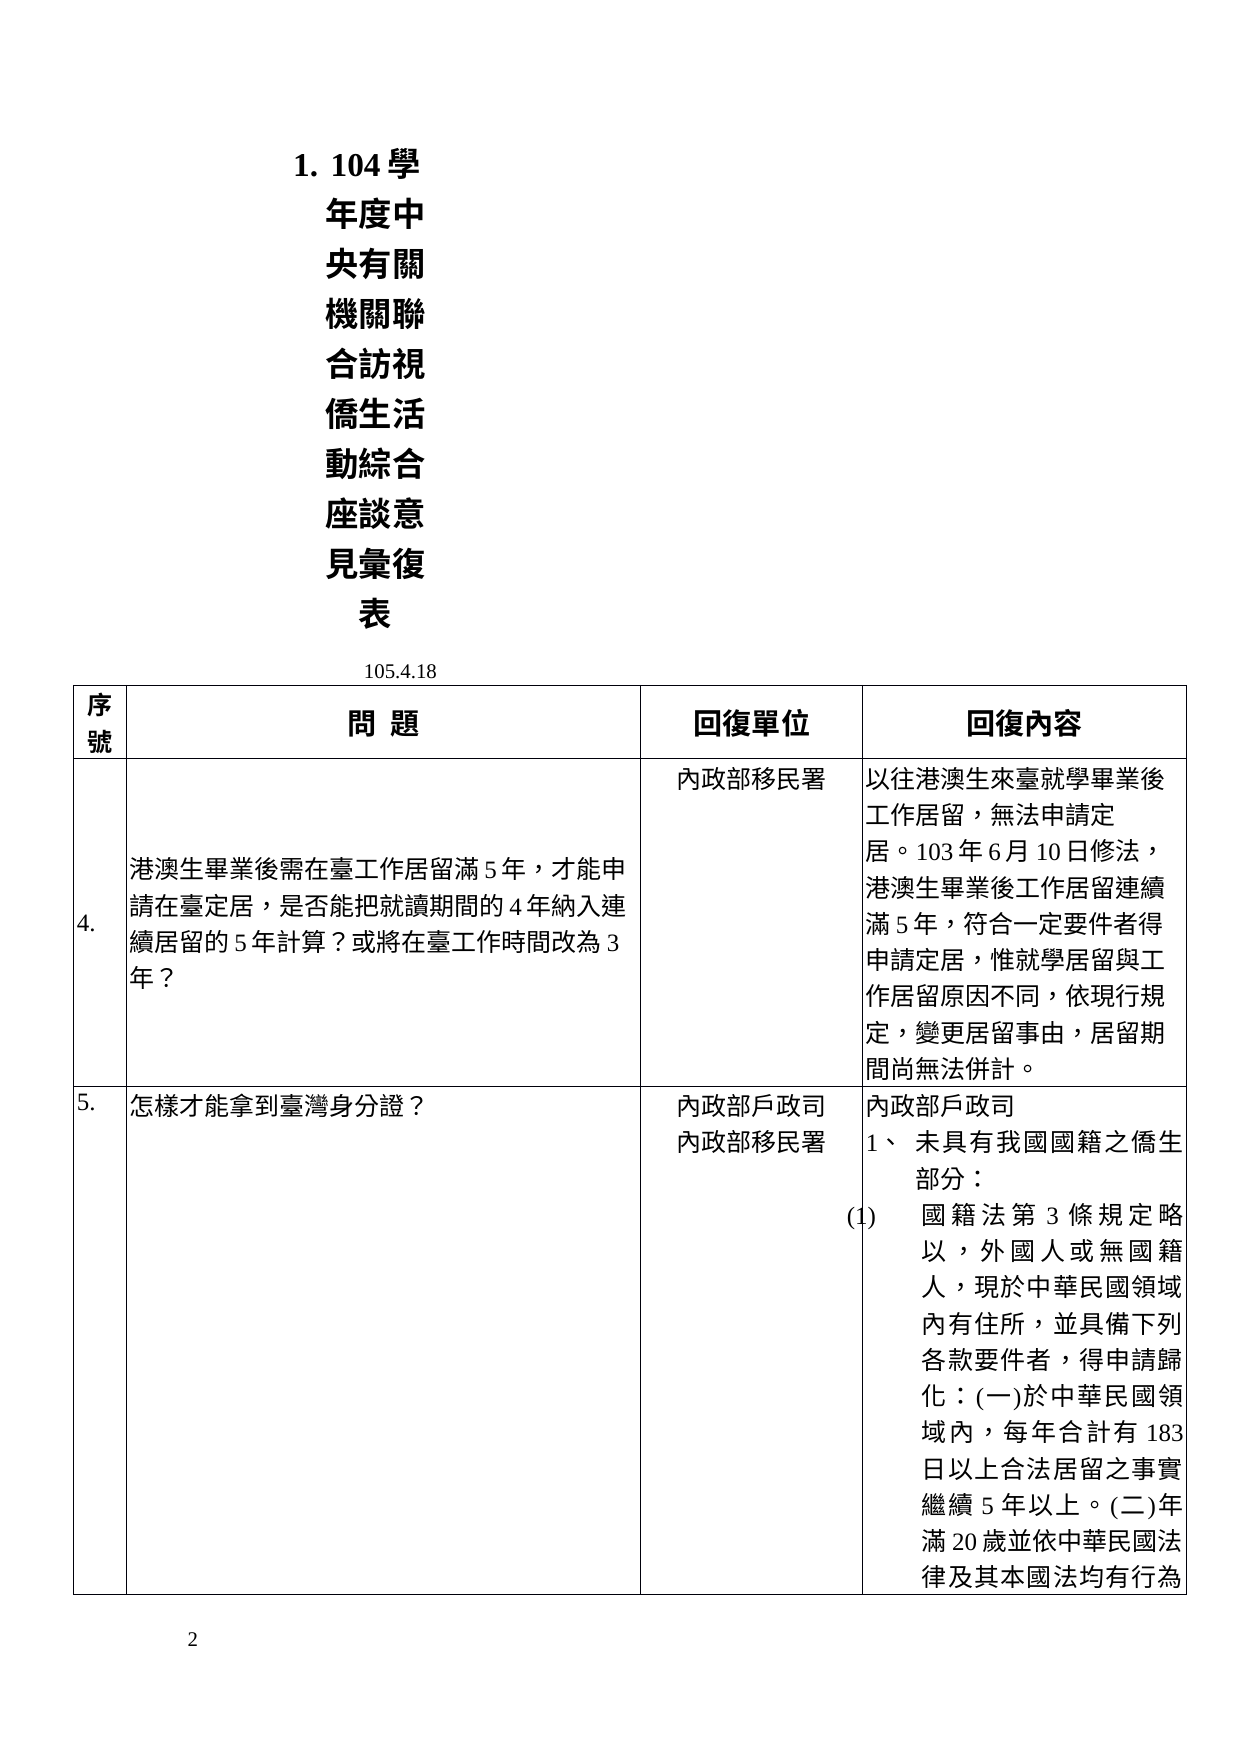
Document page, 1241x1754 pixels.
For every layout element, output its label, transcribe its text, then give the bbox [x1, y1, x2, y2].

table_cell 以往港澳生來臺就學畢業後工作居留，無法申請定居。103年6月10日修法，港澳生畢業後工作居留連續滿5年，符合一定要件者得申請定居，惟就學居留與工作居留原因不同，依現行規定，變更居留事由，居留期間尚無法併計。 [863, 759, 1186, 1086]
table_header 104學年度中央有關機關聯合訪視僑生活動綜合座談意見彙復表 105.4.18 [74, 118, 439, 685]
table_cell 序號 [74, 686, 126, 758]
table_cell 內政部戶政司 內政部移民署 [641, 1087, 862, 1594]
table_cell 回復內容 [863, 686, 1186, 758]
table_header [440, 118, 1186, 685]
table_cell 問 題 [127, 686, 640, 758]
table_cell 內政部移民署 [641, 759, 862, 1086]
table_cell 回復單位 [641, 686, 862, 758]
table_cell 怎樣才能拿到臺灣身分證？ [127, 1087, 640, 1594]
table_cell [74, 759, 126, 1086]
table_cell 內政部戶政司 未具有我國國籍之僑生部分： 國籍法第3條規定略以，外國人或無國籍人，現於中華民國領域內有住所，並具備下列各款要件者，得申請歸化：(一)於中華民國領域內，每年合計有183日以上合法居留之事實繼續5年以上。(二)年滿20歲並依中華民國法律及其本國法均有行為能力。(三)品行端正，無犯罪紀錄。(四)有相當之財產或專業技能，足以自立，或生活保障無虞。(五)具備我國基本語言能力及國民權利義務基本常識。 再按戶籍法第15條規定：「在國內未曾設有戶籍，且有下列情形之一者，應為初設戶籍登記：一、中華民國國民入境後，經核准定居。二、外國人或無國籍人歸化或回復國籍後，經核准定居。三、大陸地區人民或香港、澳門居民，經核准定居。四、在國內出生，12歲以上未辦理出生登記，合法居住且未曾出境。」同法第57條第1項規定：「有戶籍國民年滿14歲者，應申請初領國民身分證，未滿14歲者，得申請發給。」 未具有我國國籍之僑生，即屬外國籍人士，經依上揭國籍法第3條規定申請歸化取得我國國籍後即為臺灣地區無戶籍國民，依入出國及移民法第9條與第10條規定，應先向內政部移民署申辦居留與定居事宜，當事人於取得定居證後，再依戶籍法第15條規定，向現住地戶政事務所辦理初設戶籍登記，並依戶籍法第57條規定，申請初領國民身分證。 具有我國國籍之僑生部分： 按89年2月9日修正公布之國籍法第2條規定：「有下列各款情形之一者，屬中華民國國籍：一、出生時父或母為中華民國國民。二、出生於父或母死亡後，其父或母死亡時為中華民國國民。三、出生於中華民國領域內，父母均無可考，或均無國籍者。四、歸化者。(第1項)前項第1款及第2款之規定，於本法修正公布時之未成年人，亦適用之。(第2項)」。 次按同法施行細則第11條第3項規定意旨，具有我國國籍證明，係指下列各款文件之一：(一)戶籍謄本。(二)國民身分證。(三)戶口名簿。(四)護照。(五)國籍證明書。(六)華僑登記證。(七)華僑身分證明書。(八)父母一方具有我國國籍證明及本人出生證明。(九)其他經內政部認定之證明文件。另上開華僑身分證明書，不包括檢附華裔證明文件向僑務委員會申請核發者。 僑生如經依上開國籍法第2條規定認定具有我國國籍，並經移民署核發定居證後，再依戶籍法第15條規定，向現住地戶政事務所辦理初設戶籍登記，申請初領國民身分證。 內政部移民署 外國人申請國民身分證之流程如下： 須先取得外僑居留證一段期間後，方能辦理歸化(有關歸化之相關程序，請參閱上述內政部戶政司答復內容)。 經許可歸化後，身分即轉換為臺灣地區無戶籍國民，得向內政部移民署申請臺灣地區居留證在臺居留，嗣居留滿一定期間後，得申請在臺灣地區定居，關於居留一定期間之規定為： 連續居住1年。 居留滿2年且每年居住270日以上。 居留滿5年且每年居住183日以上。 港澳生畢業後工作居留連續滿5年，符合一定要件者得申請定居。 經許可核發臺灣地區定居證，並於30日內向該管戶政事務所辦理初設戶籍登記，且得申請國民身分證。 [863, 1087, 1186, 1594]
table_cell [74, 1087, 126, 1594]
table_cell 港澳生畢業後需在臺工作居留滿5年，才能申請在臺定居，是否能把就讀期間的4年納入連續居留的5年計算？或將在臺工作時間改為3年？ [127, 759, 640, 1086]
